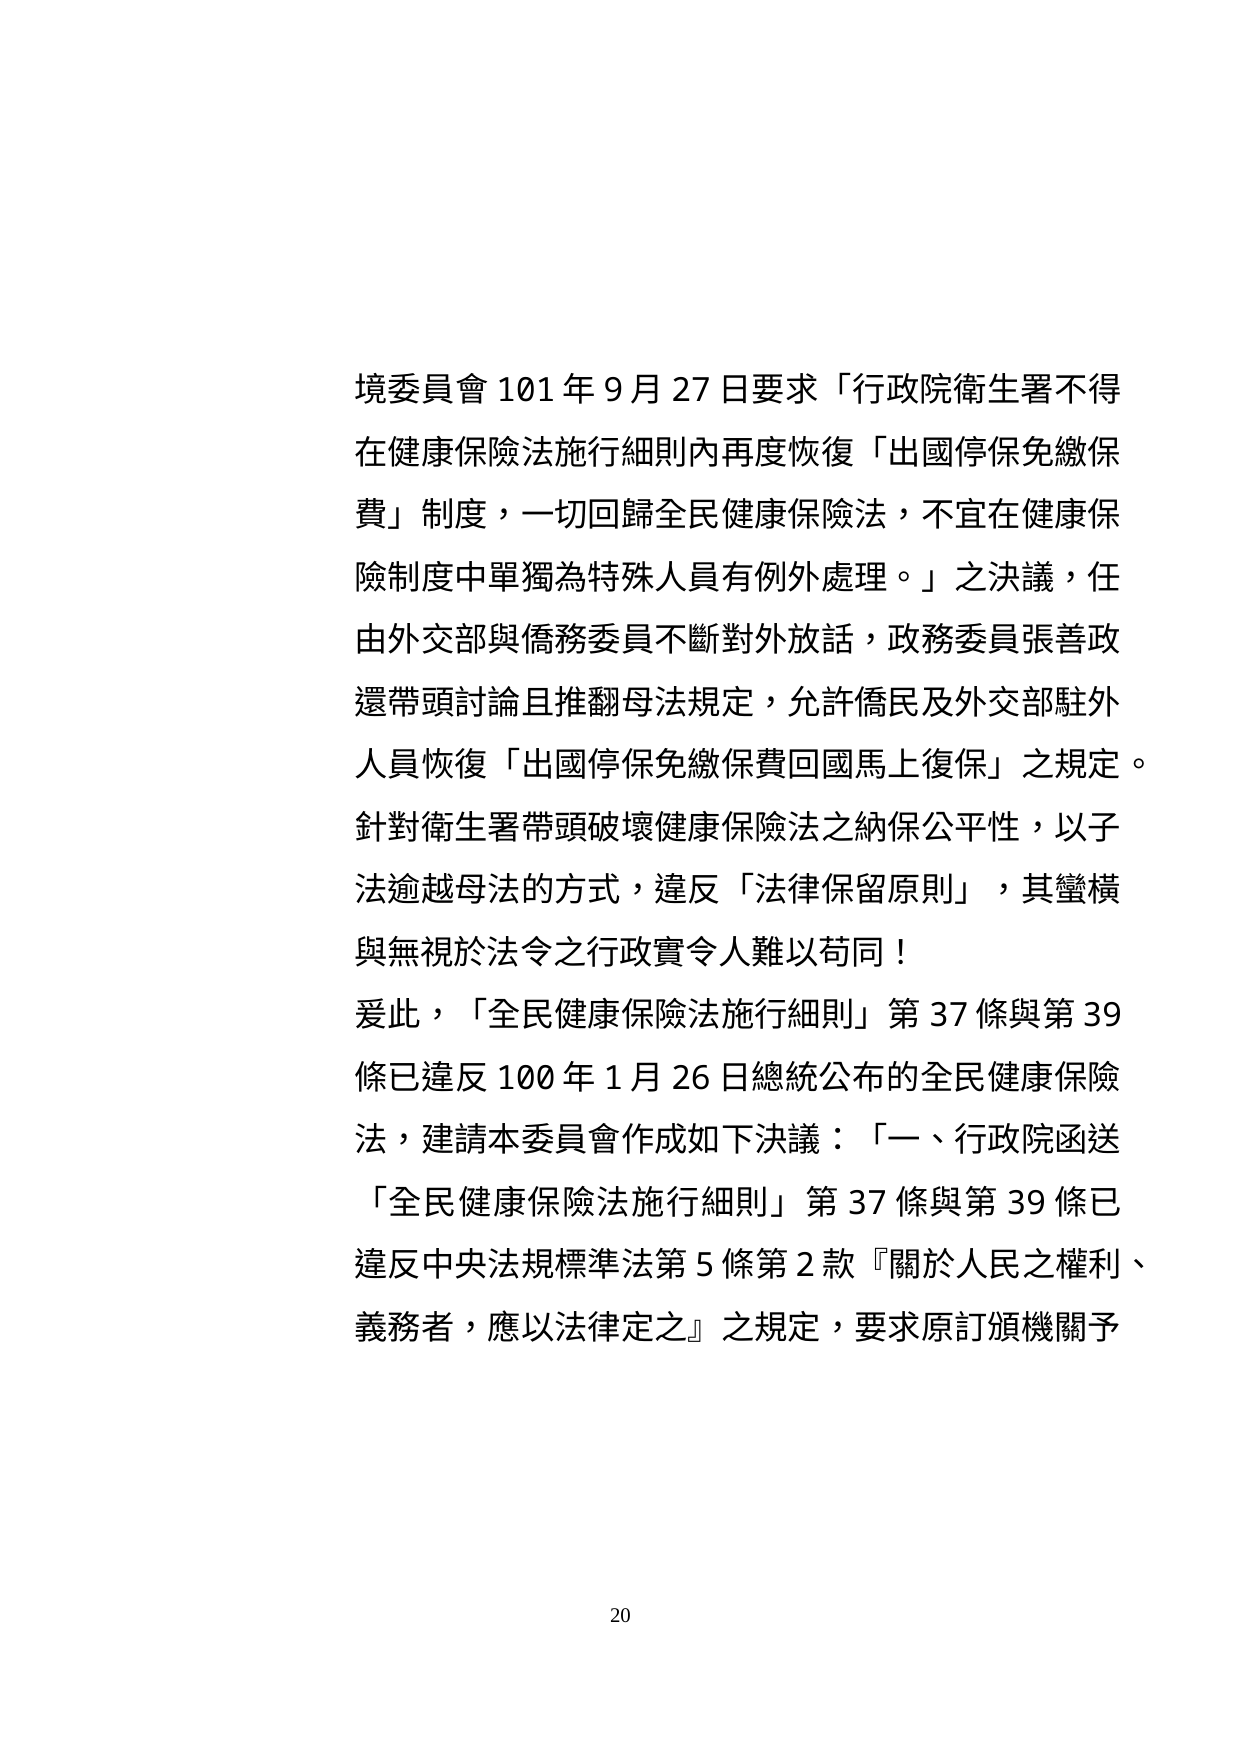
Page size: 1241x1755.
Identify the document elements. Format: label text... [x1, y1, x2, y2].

text 綜上所述，「全民健康保險法施行細則」第37條與第39條已明顯違反全民健康保險法第8條第1項第1款與第2項「取消停復保制度，故訂定過度期間」之立法意旨，況且行政院無視健康保險監理委員會對廢除停復保規定之強烈建議與本院社會福利及衛生環境委員會101年9月27日要求「行政院衛生署不得在健康保險法施行細則內再度恢復「出國停保免繳保費」制度，一切回歸全民健康保險法，不宜在健康保險制度中單獨為特殊人員有例外處理。」之決議，任由外交部與僑務委員不斷對外放話，政務委員張善政還帶頭討論且推翻母法規定，允許僑民及外交部駐外人員恢復「出國停保免繳保費回國馬上復保」之規定。針對衛生署帶頭破壞健康保險法之納保公平性，以子法逾越母法的方式，違反「法律保留原則」，其蠻橫與無視於法令之行政實令人難以苟同！ [354, 346, 1122, 971]
text 爰此，「全民健康保險法施行細則」第37條與第39條已違反100年1月26日總統公布的全民健康保險法，建請本委員會作成如下決議：「一、行政院函送「全民健康保險法施行細則」第37條與第39條已違反中央法規標準法第5條第2款『關於人民之權利、義務者，應以法律定之』之規定，要求原訂頒機關予以刪除，且未為刪除前，主管機關不得執行；且依立法院職權行使法第62條規定，提報院會議決後，函請衛生署更正或廢止。」（表決結果：在場委員14人，贊成6人，反對8人，少數不通過。） [354, 971, 1122, 1346]
